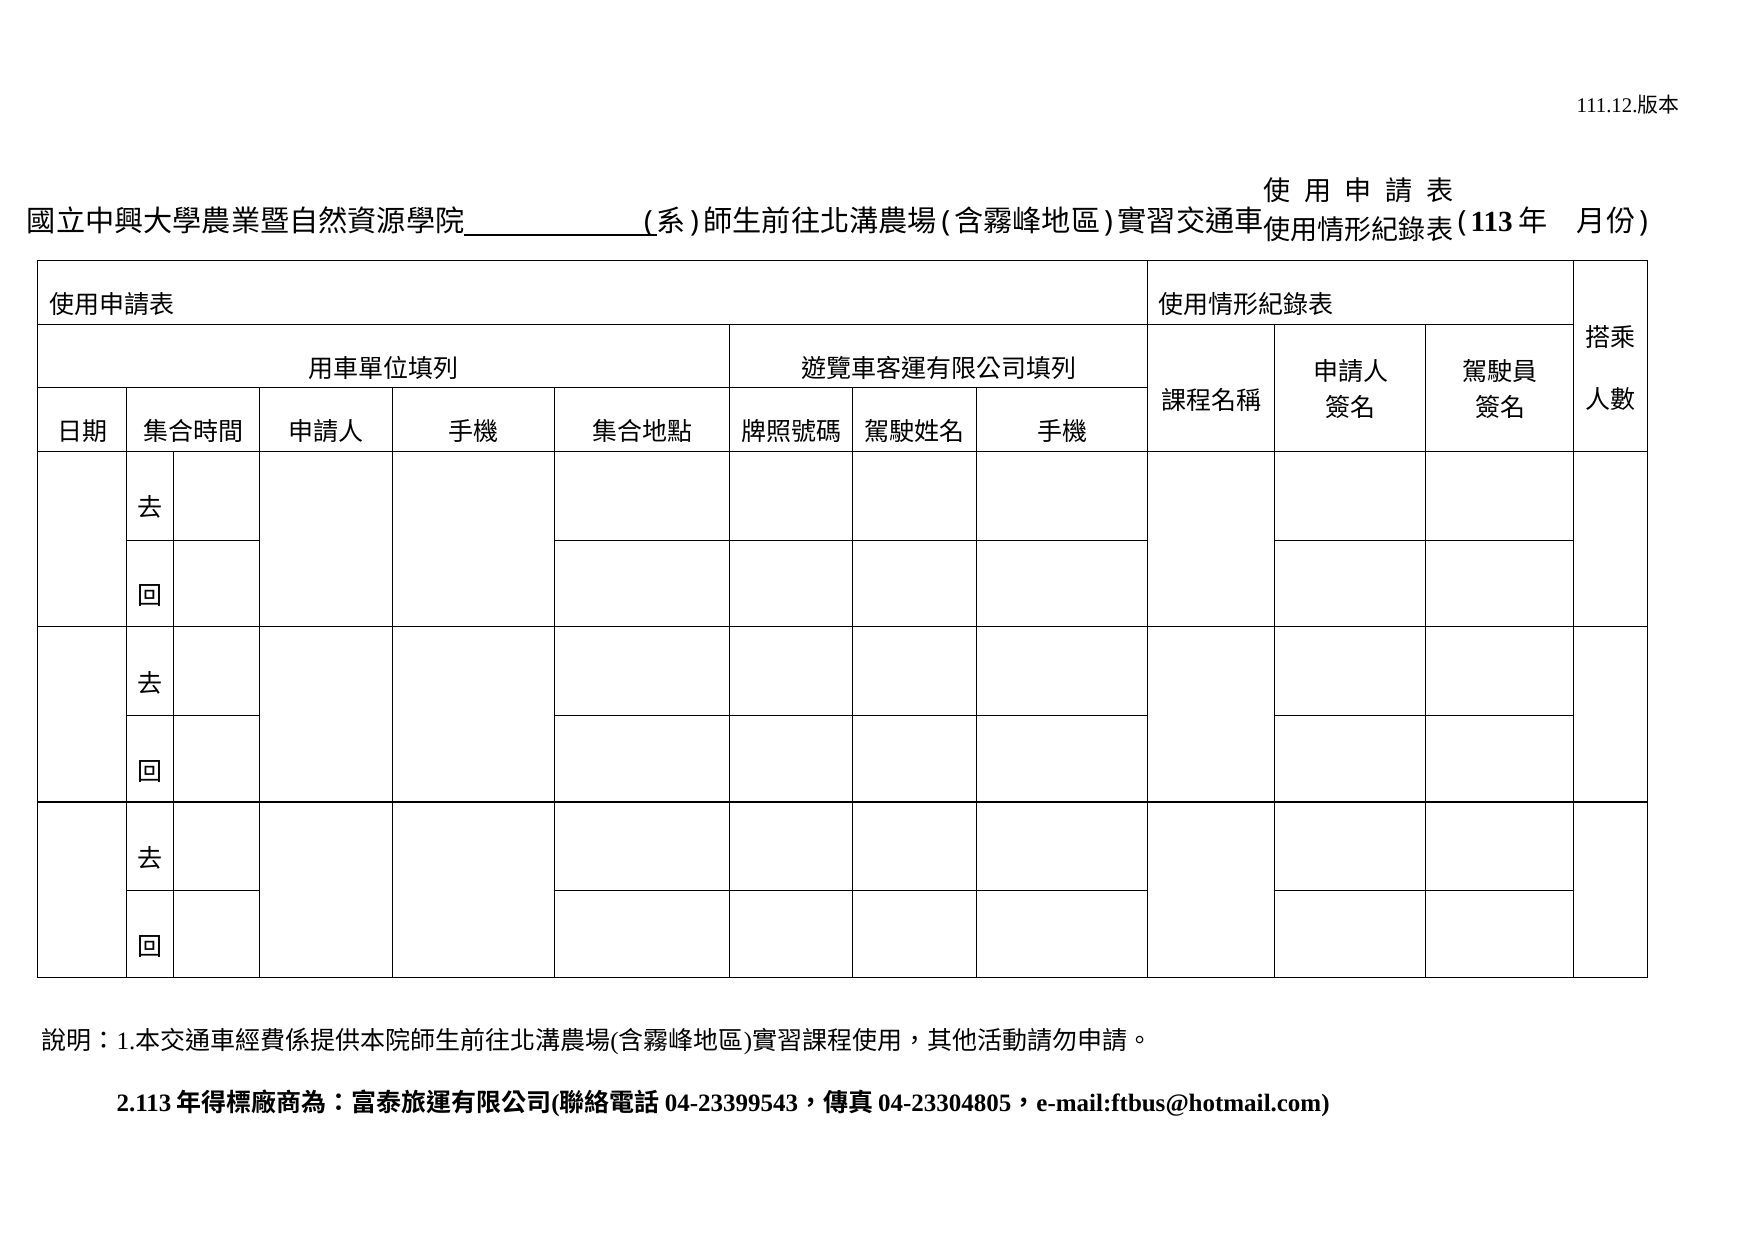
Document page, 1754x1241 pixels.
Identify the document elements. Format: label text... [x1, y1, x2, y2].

table_cell [393, 627, 554, 801]
table_cell 課程名稱 [1148, 325, 1274, 451]
table_cell [853, 891, 976, 977]
table_cell 遊覽車客運有限公司填列 [730, 325, 1147, 387]
table_cell [174, 627, 259, 715]
table_cell [1426, 891, 1573, 977]
table_cell [977, 627, 1147, 715]
table_header 使用情形紀錄表 [1148, 261, 1573, 324]
table_cell [555, 541, 729, 626]
table_cell [38, 627, 126, 801]
table_cell [555, 803, 729, 890]
table_cell [174, 891, 259, 977]
table_cell 申請人 簽名 [1275, 325, 1425, 451]
table_cell 集合時間 [127, 388, 259, 451]
table_cell [1574, 452, 1647, 626]
table_cell [260, 627, 392, 801]
table_cell 手機 [393, 388, 554, 451]
table_cell [1275, 716, 1425, 801]
table_cell 回 [127, 716, 173, 801]
table_cell [730, 627, 852, 715]
table_cell 日期 [38, 388, 126, 451]
table_cell 用車單位填列 [38, 325, 729, 387]
table_cell 去 [127, 803, 173, 890]
table_cell [1426, 716, 1573, 801]
table_cell [1426, 627, 1573, 715]
table_cell [555, 716, 729, 801]
table_cell [1275, 452, 1425, 539]
table_cell [393, 803, 554, 977]
table_cell 回 [127, 541, 173, 626]
table_cell [1275, 541, 1425, 626]
table_cell [1426, 452, 1573, 539]
table_cell [730, 891, 852, 977]
text 2.113年得標廠商為：富泰旅運有限公司(聯絡電話04-23399543，傳真04-23304805，e-mail:ftbus@hotmail.com) [41, 1059, 1694, 1122]
table_header 搭乘 人數 [1574, 261, 1647, 451]
text 國立中興大學農業暨自然資源學院 (系)師生前往北溝農場(含霧峰地區)實習交通車使 用 申 請 表使用情形紀錄表(113年 月份) [27, 135, 1679, 260]
table_cell [730, 541, 852, 626]
table_cell [977, 541, 1147, 626]
table_cell 駕駛姓名 [853, 388, 976, 451]
table_cell [1148, 627, 1274, 801]
table_cell [853, 716, 976, 801]
table_cell [1426, 803, 1573, 890]
table_cell [1574, 803, 1647, 977]
table_cell 手機 [977, 388, 1147, 451]
table_cell [977, 452, 1147, 539]
table_cell [174, 803, 259, 890]
table_cell 去 [127, 452, 173, 539]
table_cell 集合地點 [555, 388, 729, 451]
table_cell [853, 452, 976, 539]
table_cell [730, 452, 852, 539]
table_cell [977, 891, 1147, 977]
table_cell [977, 716, 1147, 801]
table_cell [1275, 803, 1425, 890]
table_cell [1426, 541, 1573, 626]
table_cell [174, 452, 259, 539]
table_cell [1275, 627, 1425, 715]
table_cell [38, 803, 126, 977]
table_cell [853, 627, 976, 715]
table_cell [174, 716, 259, 801]
table_header 使用申請表 [38, 261, 1147, 324]
table_cell [393, 452, 554, 626]
table_cell [1148, 803, 1274, 977]
table_cell [555, 627, 729, 715]
table_cell [260, 452, 392, 626]
table_cell 駕駛員 簽名 [1426, 325, 1573, 451]
table_cell [1574, 627, 1647, 801]
table_cell [174, 541, 259, 626]
table_cell [730, 803, 852, 890]
table_cell 牌照號碼 [730, 388, 852, 451]
table_cell [260, 803, 392, 977]
table_cell 申請人 [260, 388, 392, 451]
table_cell [555, 891, 729, 977]
table_cell 去 [127, 627, 173, 715]
table_cell [853, 803, 976, 890]
table_cell [555, 452, 729, 539]
table_cell [1275, 891, 1425, 977]
table_cell [1148, 452, 1274, 626]
table_cell [38, 452, 126, 626]
table_cell [730, 716, 852, 801]
table_cell 回 [127, 891, 173, 977]
table_cell [853, 541, 976, 626]
table_cell [977, 803, 1147, 890]
text 說明：1.本交通車經費係提供本院師生前往北溝農場(含霧峰地區)實習課程使用，其他活動請勿申請。 [41, 997, 1679, 1059]
